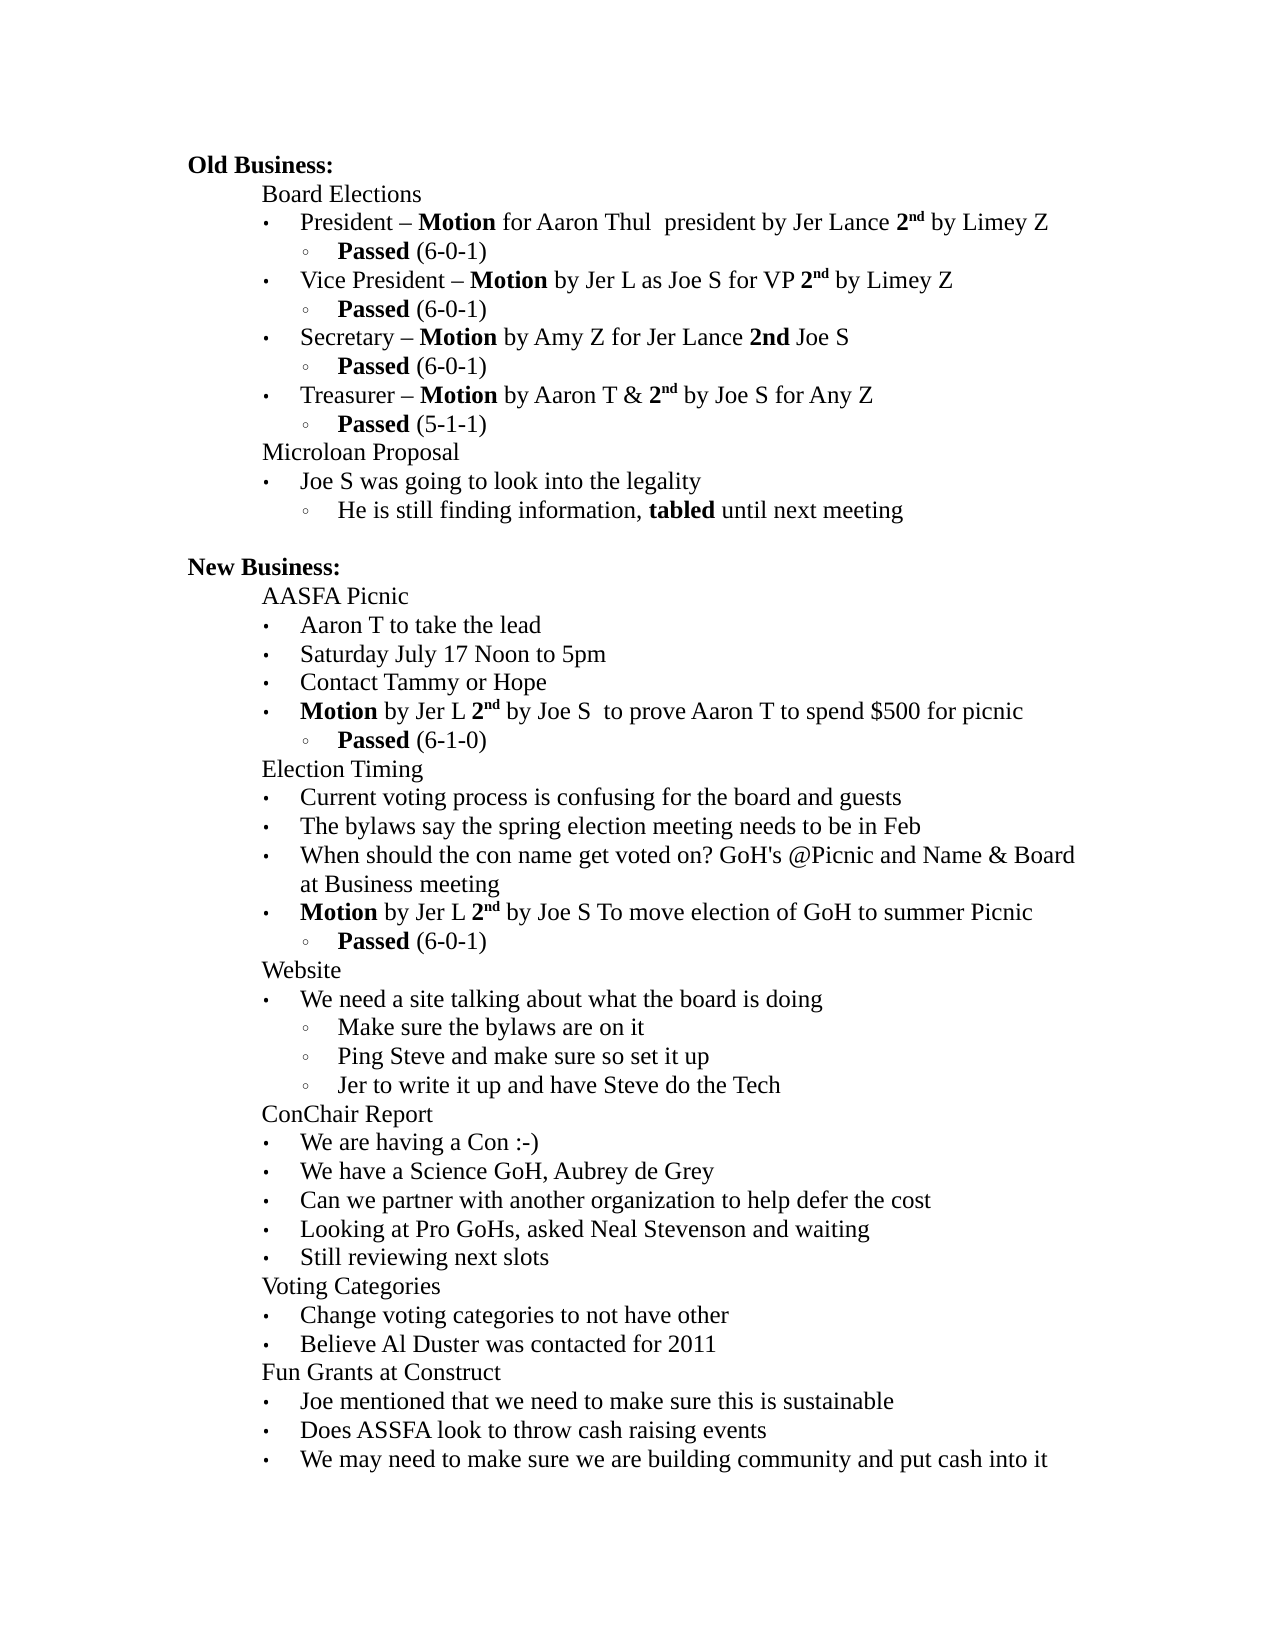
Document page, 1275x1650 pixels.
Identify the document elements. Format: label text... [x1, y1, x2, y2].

text New Business: [187, 552, 1087, 581]
list Ping Steve and make sure so set it up [300, 1041, 1087, 1070]
list Passed (6-1-0) [300, 725, 1087, 754]
text Board Elections [187, 179, 1087, 207]
text Voting Categories [187, 1271, 1087, 1300]
list The bylaws say the spring election meeting needs to be in Feb [262, 811, 1087, 840]
text AASFA Picnic [187, 581, 1087, 610]
list Treasurer – Motion by Aaron T & 2nd by Joe S for Any Z [262, 380, 1087, 409]
list Jer to write it up and have Steve do the Tech [300, 1070, 1087, 1099]
list Does ASSFA look to throw cash raising events [262, 1415, 1087, 1444]
list Joe S was going to look into the legality [262, 466, 1087, 495]
list Current voting process is confusing for the board and guests [262, 782, 1087, 811]
list Believe Al Duster was contacted for 2011 [262, 1329, 1087, 1357]
list We have a Science GoH, Aubrey de Grey [262, 1156, 1087, 1185]
list Joe mentioned that we need to make sure this is sustainable [262, 1386, 1087, 1415]
list We may need to make sure we are building community and put cash into it [262, 1444, 1087, 1472]
list We need a site talking about what the board is doing [262, 984, 1087, 1012]
text Website [187, 955, 1087, 984]
list Motion by Jer L 2nd by Joe S to prove Aaron T to spend $500 for picnic [262, 696, 1087, 725]
list Vice President – Motion by Jer L as Joe S for VP 2nd by Limey Z [262, 265, 1087, 294]
list Make sure the bylaws are on it [300, 1012, 1087, 1041]
text Election Timing [187, 754, 1087, 782]
list He is still finding information, tabled until next meeting [300, 495, 1087, 524]
list We are having a Con :-) [262, 1127, 1087, 1156]
list Passed (6-0-1) [300, 236, 1087, 265]
list Looking at Pro GoHs, asked Neal Stevenson and waiting [262, 1214, 1087, 1242]
text ConChair Report [187, 1099, 1087, 1127]
list Passed (6-0-1) [300, 294, 1087, 322]
list President – Motion for Aaron Thul president by Jer Lance 2nd by Limey Z [262, 207, 1087, 236]
list Still reviewing next slots [262, 1242, 1087, 1271]
list Microloan Proposal [260, 437, 1087, 466]
list Saturday July 17 Noon to 5pm [262, 639, 1087, 667]
list Passed (6-0-1) [300, 351, 1087, 380]
list Passed (6-0-1) [300, 926, 1087, 955]
list When should the con name get voted on? GoH's @Picnic and Name & Board at Business meeting [262, 840, 1087, 897]
list Contact Tammy or Hope [262, 667, 1087, 696]
text Old Business: [187, 150, 1087, 179]
list Aaron T to take the lead [262, 610, 1087, 639]
text Fun Grants at Construct [187, 1357, 1087, 1386]
list Motion by Jer L 2nd by Joe S To move election of GoH to summer Picnic [262, 897, 1087, 926]
list Can we partner with another organization to help defer the cost [262, 1185, 1087, 1214]
list Passed (5-1-1) [300, 409, 1087, 437]
list Secretary – Motion by Amy Z for Jer Lance 2nd Joe S [262, 322, 1087, 351]
list Change voting categories to not have other [262, 1300, 1087, 1329]
